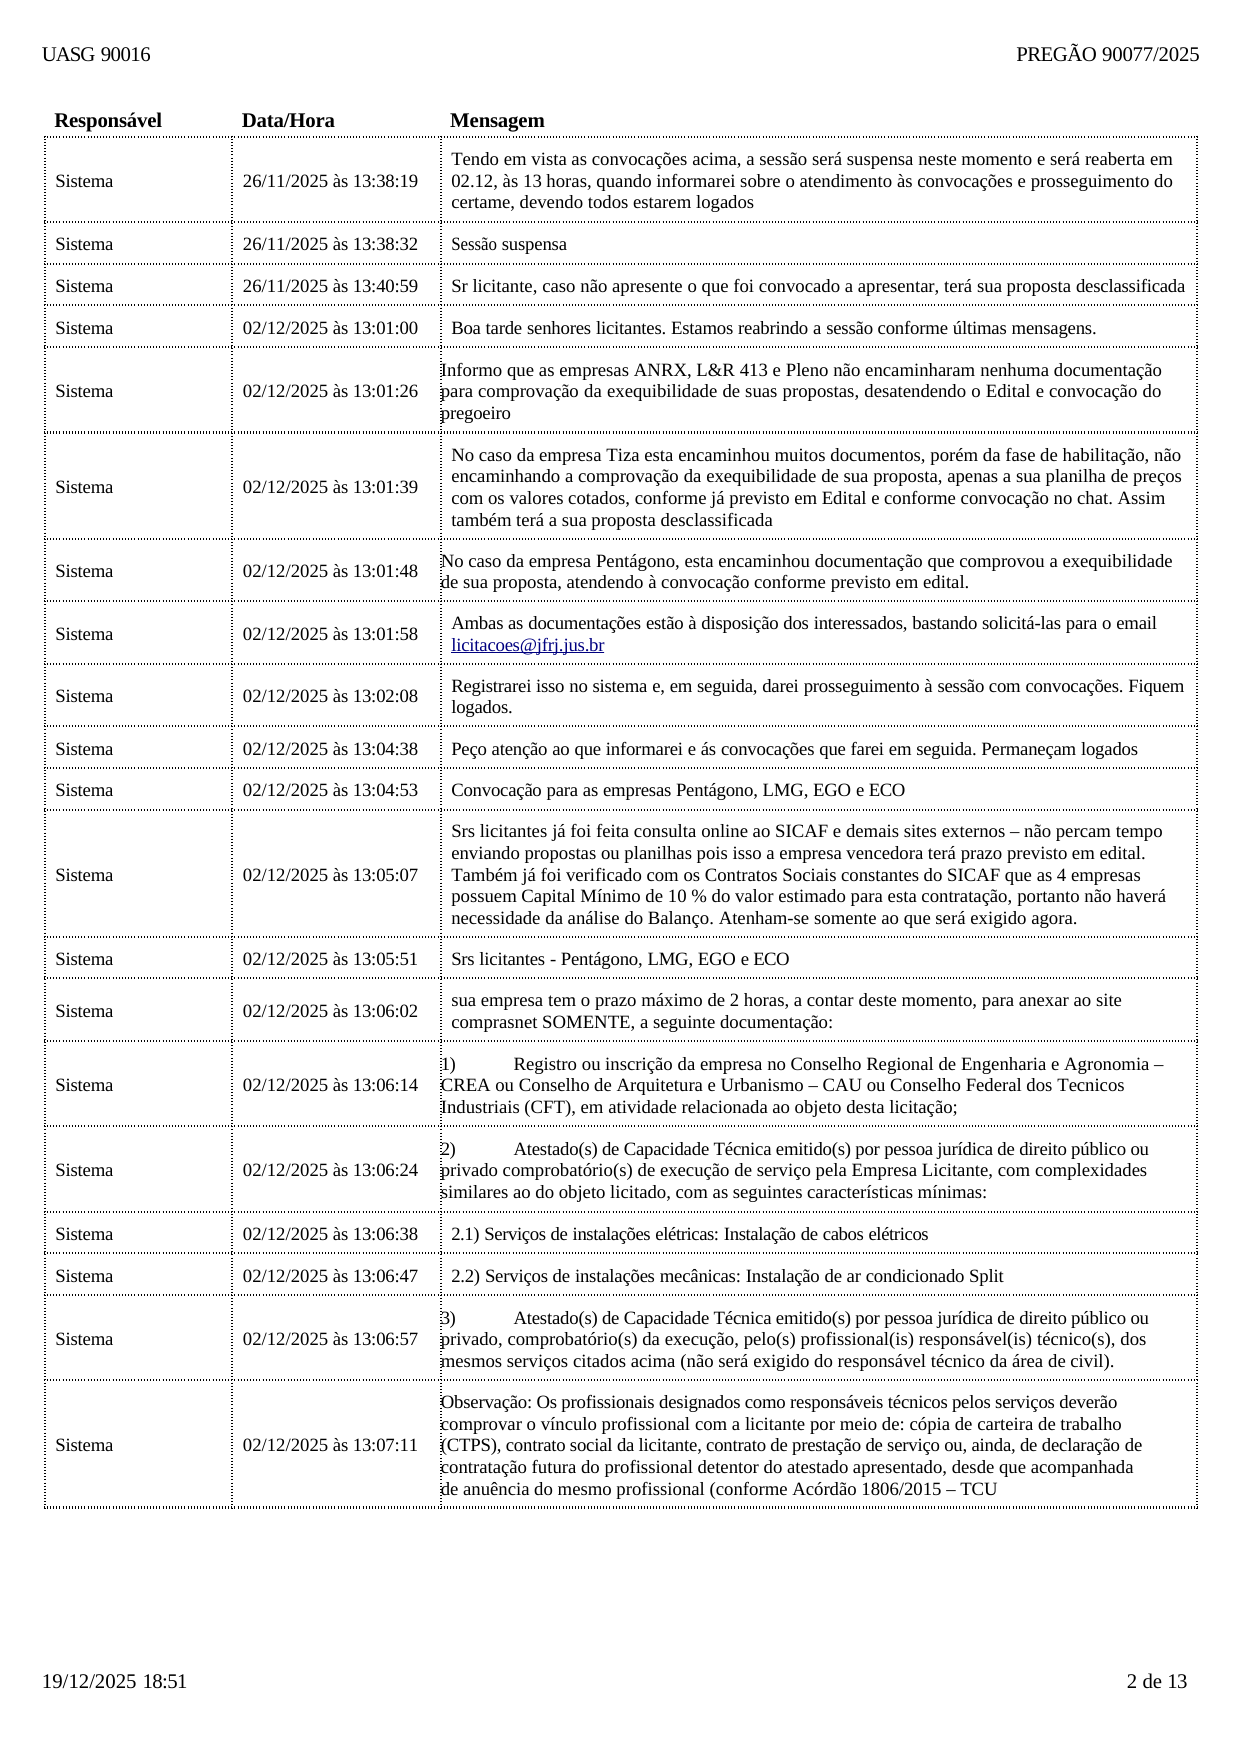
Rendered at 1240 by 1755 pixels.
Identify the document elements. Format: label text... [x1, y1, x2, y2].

table_cell Sistema [45, 221, 232, 263]
table_cell 02/12/2025 às 13:06:14 [232, 1040, 441, 1125]
table_cell Convocação para as empresas Pentágono, LMG, EGO e ECO [441, 767, 1197, 808]
table_cell 02/12/2025 às 13:05:07 [232, 809, 441, 936]
table_cell Srs licitantes - Pentágono, LMG, EGO e ECO [441, 936, 1197, 977]
table_cell 02/12/2025 às 13:04:38 [232, 725, 441, 767]
table_cell Sistema [45, 346, 232, 431]
table_cell Sistema [45, 1294, 232, 1379]
table_header Sistema [45, 136, 232, 221]
table_cell 2.2) Serviços de instalações mecânicas: Instalação de ar condicionado Split [441, 1252, 1197, 1294]
table_cell No caso da empresa Tiza esta encaminhou muitos documentos, porém da fase de habilitação, não encaminhando a comprovação da exequibilidade de sua proposta, apenas a sua planilha de preços com os valores cotados, conforme já previsto em Edital e conforme convocação no chat. Assim também terá a sua proposta desclassificada [441, 431, 1197, 538]
table_cell 26/11/2025 às 13:38:32 [232, 221, 441, 263]
table_cell Ambas as documentações estão à disposição dos interessados, bastando solicitá-las para o email licitacoes@jfrj.jus.br [441, 600, 1197, 663]
table_cell Sistema [45, 977, 232, 1040]
table_cell 02/12/2025 às 13:07:11 [232, 1379, 441, 1506]
table_cell Sistema [45, 1252, 232, 1294]
table_cell 02/12/2025 às 13:06:02 [232, 977, 441, 1040]
table_cell 02/12/2025 às 13:01:39 [232, 431, 441, 538]
table_header Tendo em vista as convocações acima, a sessão será suspensa neste momento e será reaberta em 02.12, às 13 horas, quando informarei sobre o atendimento às convocações e prosseguimento do certame, devendo todos estarem logados [441, 136, 1197, 221]
table_cell Sistema [45, 600, 232, 663]
table_header 26/11/2025 às 13:38:19 [232, 136, 441, 221]
table_cell Sistema [45, 1379, 232, 1506]
table_cell Peço atenção ao que informarei e ás convocações que farei em seguida. Permaneçam logados [441, 725, 1197, 767]
table_cell sua empresa tem o prazo máximo de 2 horas, a contar deste momento, para anexar ao site comprasnet SOMENTE, a seguinte documentação: [441, 977, 1197, 1040]
table_cell Informo que as empresas ANRX, L&R 413 e Pleno não encaminharam nenhuma documentação para comprovação da exequibilidade de suas propostas, desatendendo o Edital e convocação do pregoeiro [441, 346, 1197, 431]
table_cell Sr licitante, caso não apresente o que foi convocado a apresentar, terá sua proposta desclassificada [441, 263, 1197, 304]
table_cell Sistema [45, 1125, 232, 1211]
table_cell 1) Registro ou inscrição da empresa no Conselho Regional de Engenharia e Agronomia – CREA ou Conselho de Arquitetura e Urbanismo – CAU ou Conselho Federal dos Tecnicos Industriais (CFT), em atividade relacionada ao objeto desta licitação; [441, 1040, 1197, 1125]
table_cell Sistema [45, 304, 232, 346]
table_cell Sistema [45, 431, 232, 538]
table_cell Sistema [45, 767, 232, 808]
table_cell Sistema [45, 663, 232, 725]
table_cell 2) Atestado(s) de Capacidade Técnica emitido(s) por pessoa jurídica de direito público ou privado comprobatório(s) de execução de serviço pela Empresa Licitante, com complexidades similares ao do objeto licitado, com as seguintes características mínimas: [441, 1125, 1197, 1211]
table_cell Boa tarde senhores licitantes. Estamos reabrindo a sessão conforme últimas mensagens. [441, 304, 1197, 346]
table_cell 2.1) Serviços de instalações elétricas: Instalação de cabos elétricos [441, 1211, 1197, 1252]
table_cell 02/12/2025 às 13:01:58 [232, 600, 441, 663]
table_cell 02/12/2025 às 13:05:51 [232, 936, 441, 977]
table_cell 02/12/2025 às 13:06:57 [232, 1294, 441, 1379]
table_cell Sessão suspensa [441, 221, 1197, 263]
table_cell Registrarei isso no sistema e, em seguida, darei prosseguimento à sessão com convocações. Fiquem logados. [441, 663, 1197, 725]
table_cell Sistema [45, 1040, 232, 1125]
table_cell 02/12/2025 às 13:06:47 [232, 1252, 441, 1294]
table_cell 02/12/2025 às 13:04:53 [232, 767, 441, 808]
table_cell 02/12/2025 às 13:06:38 [232, 1211, 441, 1252]
table_cell 02/12/2025 às 13:01:00 [232, 304, 441, 346]
table_cell Sistema [45, 1211, 232, 1252]
table_cell Sistema [45, 725, 232, 767]
table_cell Observação: Os profissionais designados como responsáveis técnicos pelos serviços deverão comprovar o vínculo profissional com a licitante por meio de: cópia de carteira de trabalho (CTPS), contrato social da licitante, contrato de prestação de serviço ou, ainda, de declaração de contratação futura do profissional detentor do atestado apresentado, desde que acompanhada de anuência do mesmo profissional (conforme Acórdão 1806/2015 – TCU [441, 1379, 1197, 1506]
table_cell Sistema [45, 538, 232, 600]
table_cell 02/12/2025 às 13:01:48 [232, 538, 441, 600]
table_cell Srs licitantes já foi feita consulta online ao SICAF e demais sites externos – não percam tempo enviando propostas ou planilhas pois isso a empresa vencedora terá prazo previsto em edital. Também já foi verificado com os Contratos Sociais constantes do SICAF que as 4 empresas possuem Capital Mínimo de 10 % do valor estimado para esta contratação, portanto não haverá necessidade da análise do Balanço. Atenham-se somente ao que será exigido agora. [441, 809, 1197, 936]
table_cell 26/11/2025 às 13:40:59 [232, 263, 441, 304]
table_cell Sistema [45, 809, 232, 936]
table_cell 02/12/2025 às 13:01:26 [232, 346, 441, 431]
table_cell 3) Atestado(s) de Capacidade Técnica emitido(s) por pessoa jurídica de direito público ou privado, comprobatório(s) da execução, pelo(s) profissional(is) responsável(is) técnico(s), dos mesmos serviços citados acima (não será exigido do responsável técnico da área de civil). [441, 1294, 1197, 1379]
table_cell 02/12/2025 às 13:02:08 [232, 663, 441, 725]
table_cell No caso da empresa Pentágono, esta encaminhou documentação que comprovou a exequibilidade de sua proposta, atendendo à convocação conforme previsto em edital. [441, 538, 1197, 600]
table_cell Sistema [45, 263, 232, 304]
table_cell Sistema [45, 936, 232, 977]
text Responsável Data/Hora Mensagem [54, 108, 1210, 132]
table_cell 02/12/2025 às 13:06:24 [232, 1125, 441, 1211]
